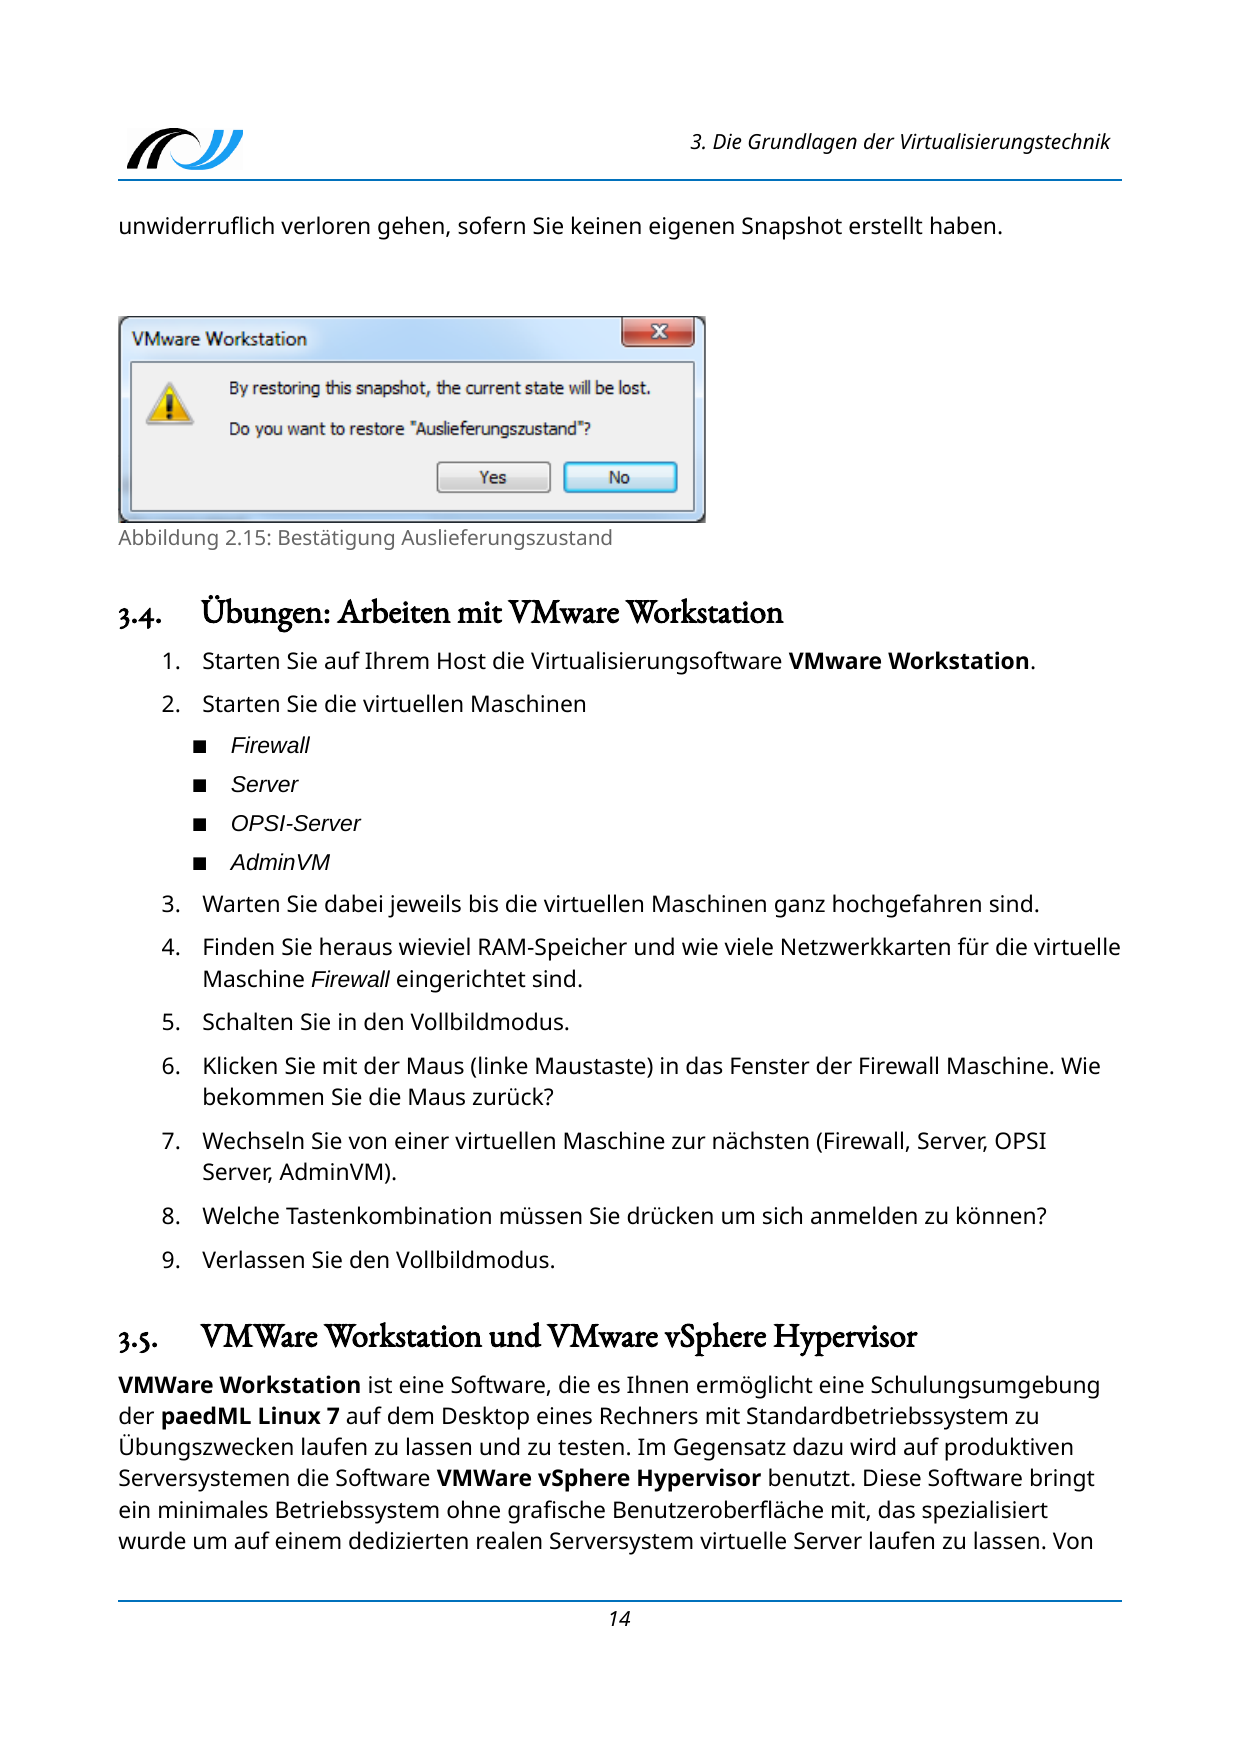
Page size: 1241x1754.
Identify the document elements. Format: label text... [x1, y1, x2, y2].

list Starten Sie die virtuellen Maschinen [156, 688, 1122, 720]
text VMWare Workstation ist eine Software, die es Ihnen ermöglicht eine Schulungsumgebung der paedML Linux 7 auf dem Desktop eines Rechners mit Standardbetriebssystem zu Übungszwecken laufen zu lassen und zu testen. Im Gegensatz dazu wird auf produktiven Serversystemen die Software VMWare vSphere Hypervisor benutzt. Diese Software bringt ein minimales Betriebssystem ohne grafische Benutzeroberfläche mit, das spezialisiert wurde um auf einem dedizierten realen Serversystem virtuelle Server laufen zu lassen. Von [118, 1369, 1122, 1556]
list Verlassen Sie den Vollbildmodus. [156, 1244, 1122, 1275]
list OPSI-Server [193, 810, 1122, 836]
list Server [193, 771, 1122, 797]
list AdminVM [193, 849, 1122, 875]
list Welche Tastenkombination müssen Sie drücken um sich anmelden zu können? [156, 1200, 1122, 1231]
list Firewall [193, 732, 1122, 758]
list Wechseln Sie von einer virtuellen Maschine zur nächsten (Firewall, Server, OPSI Server, AdminVM). [156, 1125, 1122, 1188]
text Abbildung 2.15: Bestätigung Auslieferungszustand [118, 523, 706, 551]
list Klicken Sie mit der Maus (linke Maustaste) in das Fenster der Firewall Maschine. Wie bekommen Sie die Maus zurück? [156, 1050, 1122, 1113]
subtitle Übungen: Arbeiten mit VMware Workstation [118, 589, 1122, 632]
list Warten Sie dabei jeweils bis die virtuellen Maschinen ganz hochgefahren sind. [156, 888, 1122, 919]
list Finden Sie heraus wieviel RAM-Speicher und wie viele Netzwerkkarten für die virtuelle Maschine Firewall eingerichtet sind. [156, 931, 1122, 994]
picture [118, 316, 706, 523]
list Starten Sie auf Ihrem Host die Virtualisierungsoftware VMware Workstation. [156, 645, 1122, 676]
text unwiderruflich verloren gehen, sofern Sie keinen eigenen Snapshot erstellt haben. [118, 210, 1122, 241]
subtitle VMWare Workstation und VMware vSphere Hypervisor [118, 1313, 1122, 1356]
picture [127, 128, 243, 170]
list Schalten Sie in den Vollbildmodus. [156, 1006, 1122, 1038]
